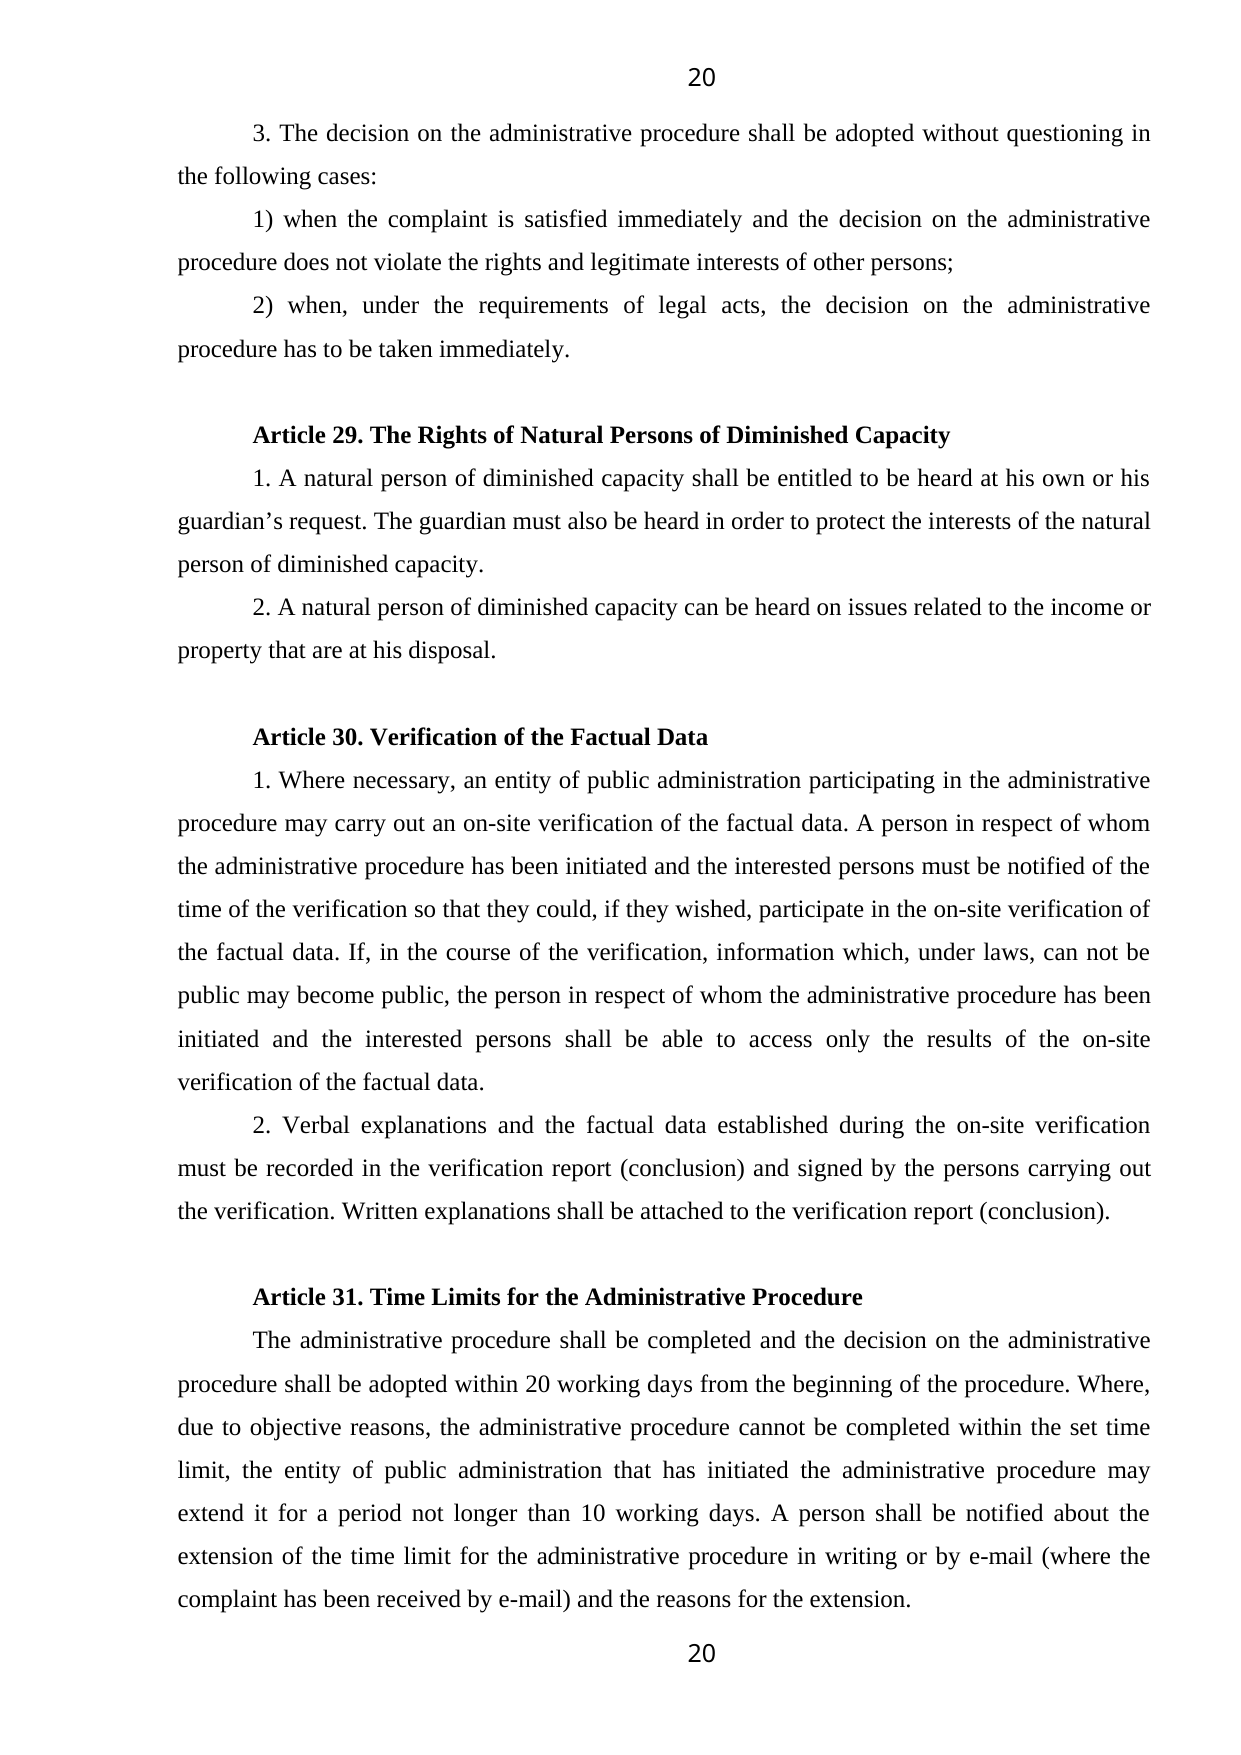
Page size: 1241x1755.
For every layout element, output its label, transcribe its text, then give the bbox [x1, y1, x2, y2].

text Article 29. The Rights of Natural Persons of Diminished Capacity [177, 420, 1152, 449]
text 2) when, under the requirements of legal acts, the decision on the administrative procedure has to be taken immediately. [177, 291, 1152, 362]
text Article 31. Time Limits for the Administrative Procedure [177, 1282, 1152, 1311]
text 1) when the complaint is satisfied immediately and the decision on the administrative procedure does not violate the rights and legitimate interests of other persons; [177, 204, 1152, 276]
text 1. A natural person of diminished capacity shall be entitled to be heard at his own or his guardian’s request. The guardian must also be heard in order to protect the interests of the natural person of diminished capacity. [177, 463, 1152, 578]
text The administrative procedure shall be completed and the decision on the administrative procedure shall be adopted within 20 working days from the beginning of the procedure. Where, due to objective reasons, the administrative procedure cannot be completed within the set time limit, the entity of public administration that has initiated the administrative procedure may extend it for a period not longer than 10 working days. A person shall be notified about the extension of the time limit for the administrative procedure in writing or by e-mail (where the complaint has been received by e-mail) and the reasons for the extension. [177, 1326, 1152, 1613]
text Article 30. Verification of the Factual Data [177, 722, 1152, 751]
text 1. Where necessary, an entity of public administration participating in the administrative procedure may carry out an on-site verification of the factual data. A person in respect of whom the administrative procedure has been initiated and the interested persons must be notified of the time of the verification so that they could, if they wished, participate in the on-site verification of the factual data. If, in the course of the verification, information which, under laws, can not be public may become public, the person in respect of whom the administrative procedure has been initiated and the interested persons shall be able to access only the results of the on-site verification of the factual data. [177, 765, 1152, 1096]
text 3. The decision on the administrative procedure shall be adopted without questioning in the following cases: [177, 118, 1152, 190]
text 2. Verbal explanations and the factual data established during the on-site verification must be recorded in the verification report (conclusion) and signed by the persons carrying out the verification. Written explanations shall be attached to the verification report (conclusion). [177, 1110, 1152, 1225]
text 2. A natural person of diminished capacity can be heard on issues related to the income or property that are at his disposal. [177, 592, 1152, 664]
